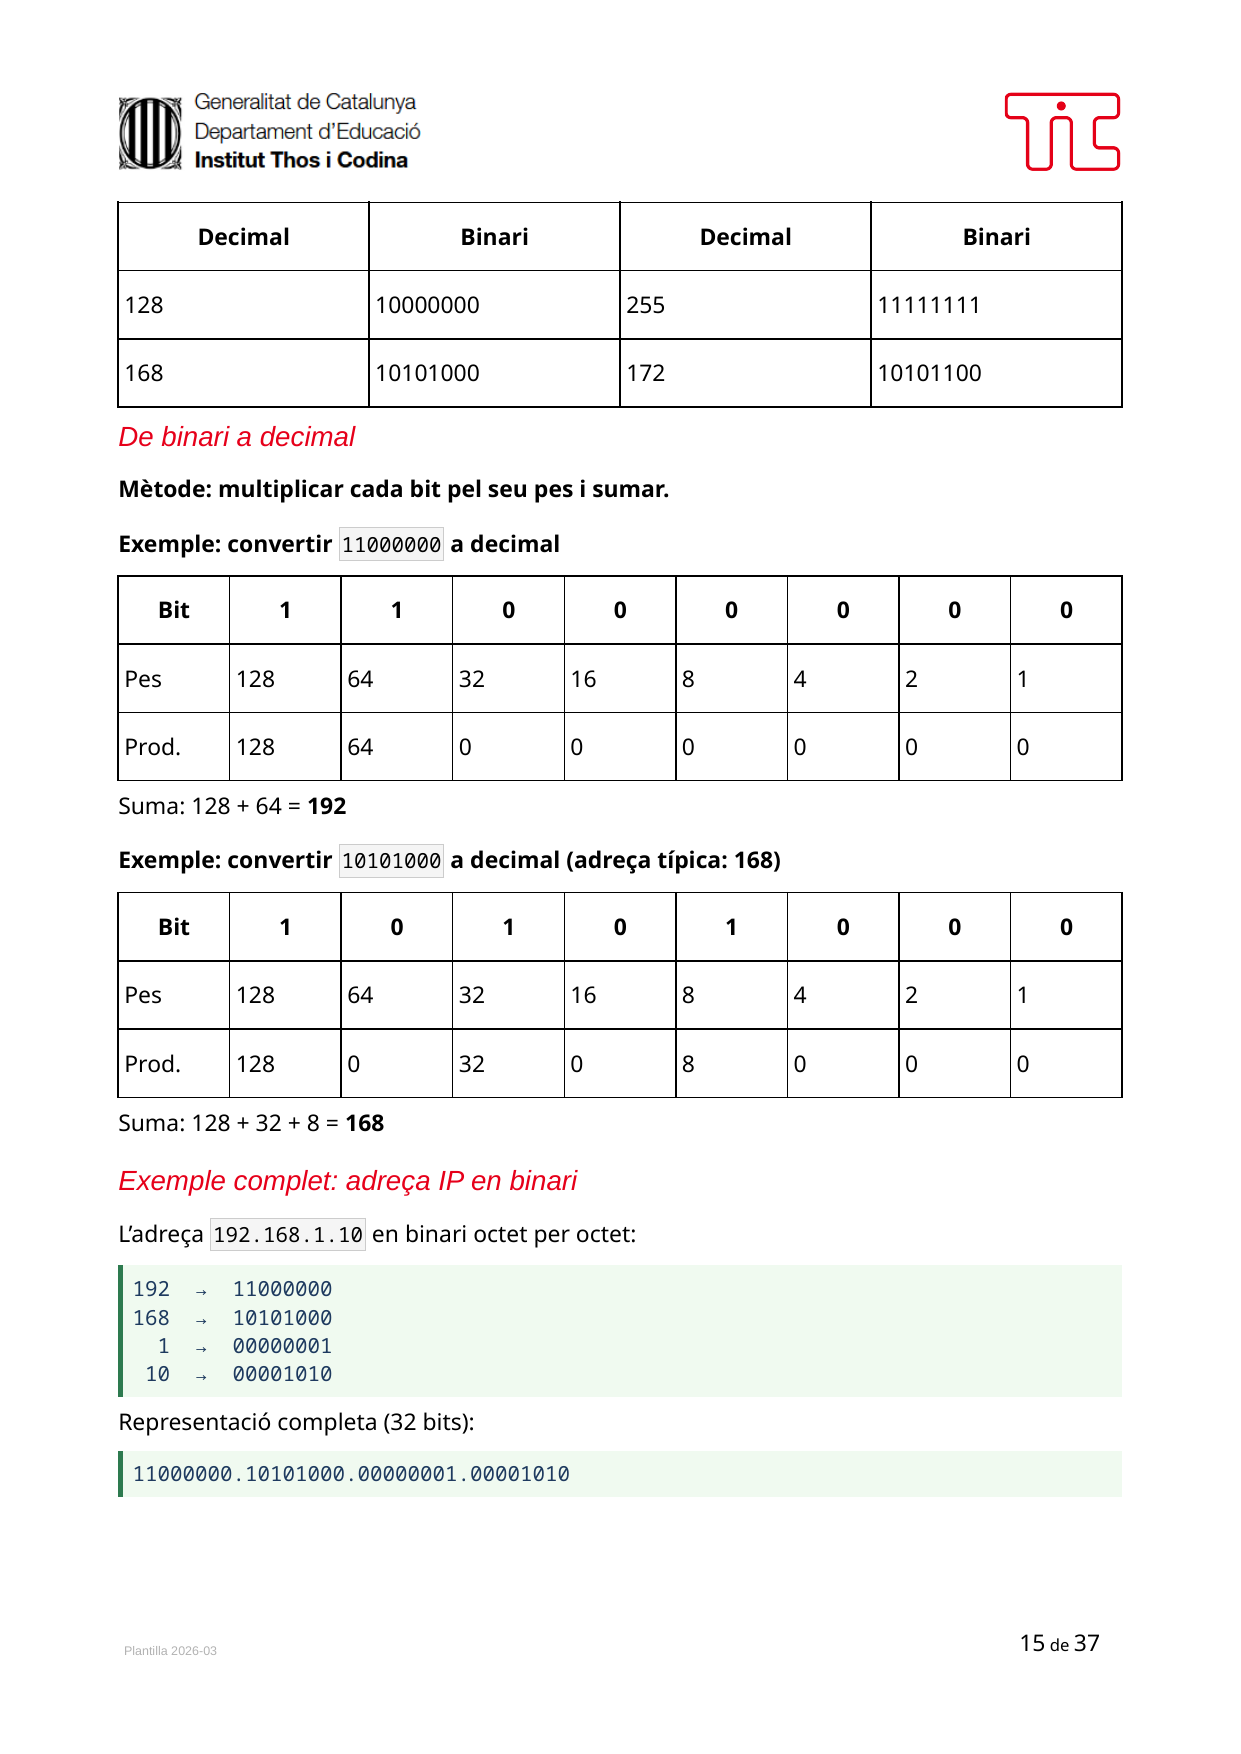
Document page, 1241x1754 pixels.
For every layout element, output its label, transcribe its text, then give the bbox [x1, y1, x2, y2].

table_header Binari [872, 203, 1121, 269]
table_cell 0 [1011, 713, 1121, 780]
table_cell Prod. [119, 713, 229, 780]
table_cell 8 [677, 962, 787, 1028]
table_cell 0 [1011, 1030, 1121, 1096]
text Representació completa (32 bits): [118, 1406, 1122, 1437]
table_cell 255 [621, 271, 870, 338]
subtitle De binari a decimal [118, 420, 1122, 452]
table_cell 10101100 [872, 340, 1121, 406]
text Exemple: convertir 10101000 a decimal (adreça típica: 168) [118, 844, 339, 878]
text 192 → 11000000 [123, 1265, 1122, 1303]
text Exemple: convertir 11000000 a decimal [444, 527, 1122, 561]
table_cell 172 [621, 340, 870, 406]
text Exemple: convertir 10101000 a decimal (adreça típica: 168) [444, 844, 1122, 878]
table_cell 64 [342, 962, 452, 1028]
table_cell 168 [119, 340, 368, 406]
text 1 → 00000001 [123, 1331, 1122, 1359]
table_header 0 [565, 577, 675, 643]
subtitle Exemple complet: adreça IP en binari [118, 1164, 1122, 1196]
table_cell 4 [788, 962, 898, 1028]
table_cell 128 [230, 962, 340, 1028]
table_header Decimal [621, 203, 870, 269]
table_cell 2 [900, 962, 1010, 1028]
table_cell Pes [119, 962, 229, 1028]
table_cell 0 [677, 713, 787, 780]
table_cell 1 [1011, 962, 1121, 1028]
table_header Bit [119, 577, 229, 643]
picture [118, 92, 422, 171]
table_cell 1 [1011, 645, 1121, 711]
text Mètode: multiplicar cada bit pel seu pes i sumar. [118, 473, 1122, 504]
table_header 0 [900, 577, 1010, 643]
table_header Binari [370, 203, 619, 269]
table_cell 0 [900, 713, 1010, 780]
table_header 0 [342, 893, 452, 960]
table_header 1 [453, 893, 564, 960]
text 10 → 00001010 [123, 1359, 1122, 1397]
table_header 1 [677, 893, 787, 960]
text Exemple: convertir 11000000 a decimal [118, 527, 339, 561]
text en binari octet per octet: [366, 1217, 1122, 1251]
table_cell 10000000 [370, 271, 619, 338]
table_cell 2 [900, 645, 1010, 711]
table_cell 8 [677, 1030, 787, 1096]
table_header 0 [453, 577, 564, 643]
table_cell 128 [230, 713, 340, 780]
table_cell 128 [119, 271, 368, 338]
table_cell 16 [565, 962, 675, 1028]
table_cell 0 [900, 1030, 1010, 1096]
table_cell 0 [788, 713, 898, 780]
text 11000000.10101000.00000001.00001010 [123, 1451, 1122, 1497]
table_cell 0 [453, 713, 564, 780]
table_cell 32 [453, 962, 564, 1028]
table_cell 0 [342, 1030, 452, 1096]
table_header Decimal [119, 203, 368, 269]
text 168 → 10101000 [123, 1303, 1122, 1331]
picture [1004, 92, 1123, 171]
table_cell 11111111 [872, 271, 1121, 338]
text Suma: 128 + 64 = 192 [118, 790, 1122, 821]
table_header 0 [788, 893, 898, 960]
table_cell Pes [119, 645, 229, 711]
table_cell 64 [342, 645, 452, 711]
table_cell Prod. [119, 1030, 229, 1096]
table_cell 10101000 [370, 340, 619, 406]
text Suma: 128 + 32 + 8 = 168 [118, 1107, 1122, 1138]
table_header Bit [119, 893, 229, 960]
table_header 0 [1011, 577, 1121, 643]
table_cell 128 [230, 645, 340, 711]
table_cell 0 [788, 1030, 898, 1096]
table_cell 64 [342, 713, 452, 780]
table_header 0 [1011, 893, 1121, 960]
table_header 0 [900, 893, 1010, 960]
table_header 1 [342, 577, 452, 643]
table_cell 128 [230, 1030, 340, 1096]
table_header 0 [677, 577, 787, 643]
table_header 1 [230, 893, 340, 960]
table_cell 16 [565, 645, 675, 711]
table_header 0 [565, 893, 675, 960]
table_cell 0 [565, 713, 675, 780]
table_cell 32 [453, 1030, 564, 1096]
table_cell 8 [677, 645, 787, 711]
table_cell 32 [453, 645, 564, 711]
table_cell 4 [788, 645, 898, 711]
table_cell 0 [565, 1030, 675, 1096]
table_header 0 [788, 577, 898, 643]
text L’adreça 192.168.1.10 [118, 1217, 365, 1251]
table_header 1 [230, 577, 340, 643]
